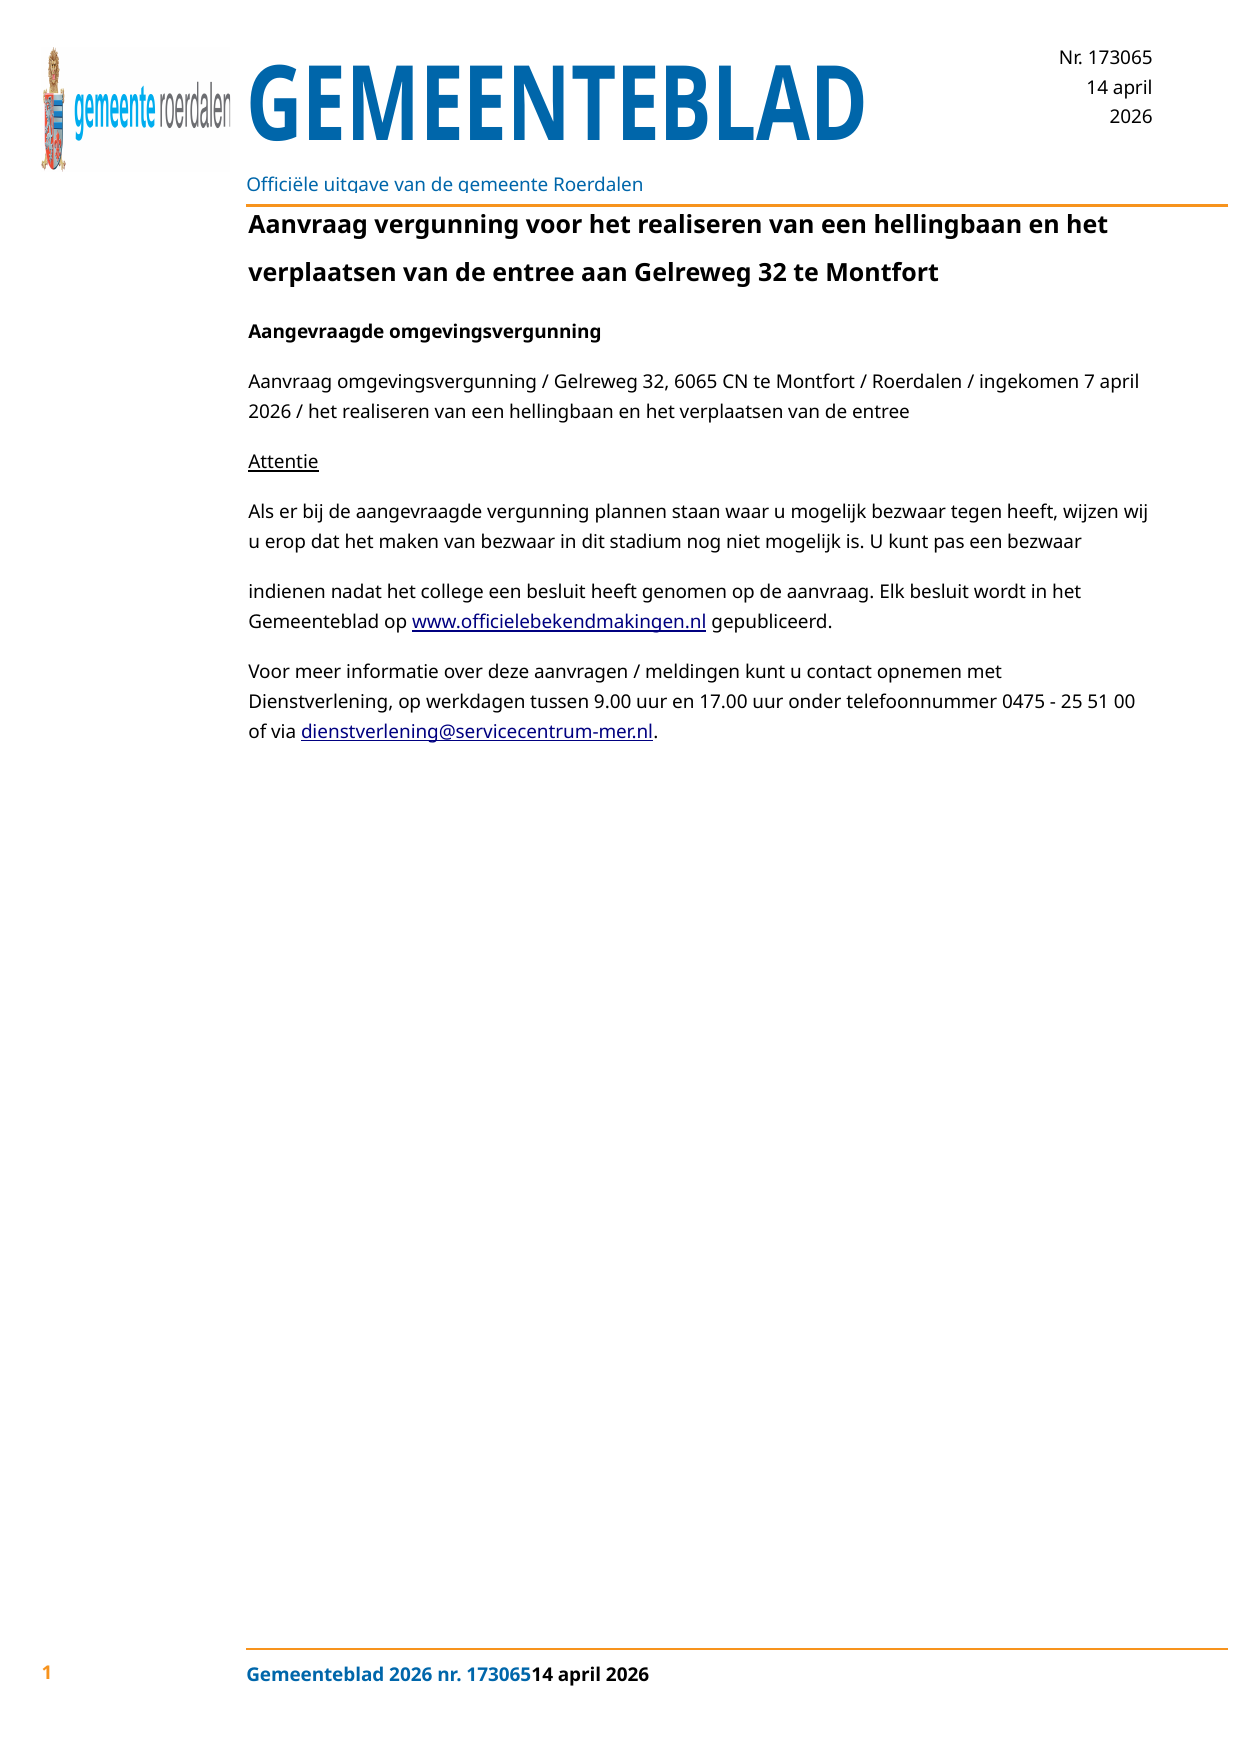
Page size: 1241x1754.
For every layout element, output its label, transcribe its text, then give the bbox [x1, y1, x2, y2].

text Aangevraagde omgevingsvergunning [248, 318, 1152, 344]
text indienen nadat het college een besluit heeft genomen op de aanvraag. Elk besluit wordt in het Gemeenteblad op www.officielebekendmakingen.nl gepubliceerd. [248, 579, 1152, 634]
picture [41, 47, 231, 172]
text Aanvraag omgevingsvergunning / Gelreweg 32, 6065 CN te Montfort / Roerdalen / ingekomen 7 april 2026 / het realiseren van een hellingbaan en het verplaatsen van de entree [248, 368, 1152, 424]
text Voor meer informatie over deze aanvragen / meldingen kunt u contact opnemen met Dienstverlening, op werkdagen tussen 9.00 uur en 17.00 uur onder telefoonnummer 0475 - 25 51 00 of via dienstverlening@servicecentrum-mer.nl. [248, 659, 1152, 744]
text Attentie [248, 448, 1152, 474]
text Als er bij de aangevraagde vergunning plannen staan waar u mogelijk bezwaar tegen heeft, wijzen wij u erop dat het maken van bezwaar in dit stadium nog niet mogelijk is. U kunt pas een bezwaar [248, 499, 1152, 554]
text Aanvraag vergunning voor het realiseren van een hellingbaan en het verplaatsen van de entree aan Gelreweg 32 te Montfort [248, 207, 1152, 288]
